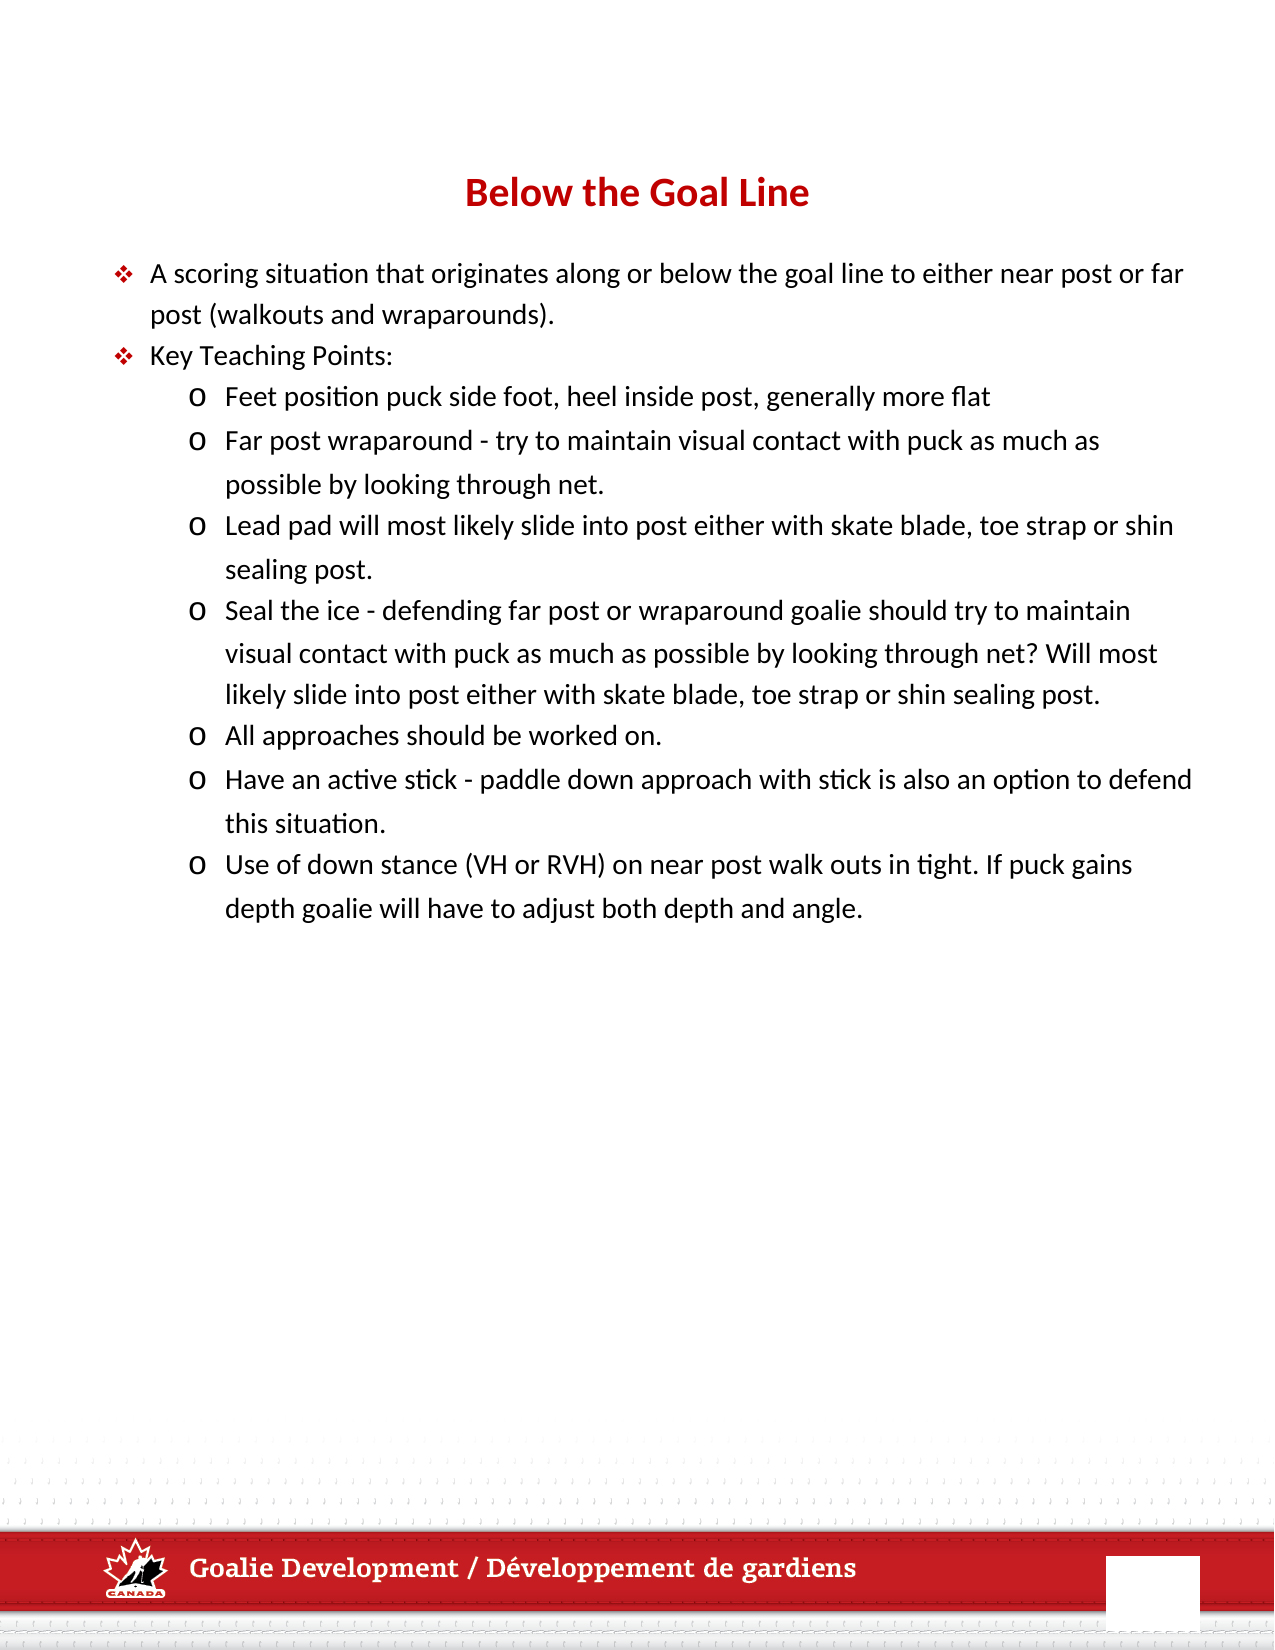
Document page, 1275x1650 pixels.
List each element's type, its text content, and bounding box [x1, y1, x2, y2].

list Have an active stick - paddle down approach with stick is also an option to defend this situation. [187, 761, 1200, 841]
list All approaches should be worked on. [187, 717, 1200, 756]
list Use of down stance (VH or RVH) on near post walk outs in tight. If puck gains depth goalie will have to adjust both depth and angle. [187, 846, 1200, 1040]
list Lead pad will most likely slide into post either with skate blade, toe strap or shin sealing post. [187, 507, 1200, 586]
list Below the Goal Line [75, 166, 1200, 217]
list Far post wraparound - try to maintain visual contact with puck as much as possible by looking through net. [187, 422, 1200, 502]
list Key Teaching Points: [112, 337, 1200, 373]
list Feet position puck side foot, heel inside post, generally more flat [187, 378, 1200, 417]
list Seal the ice - defending far post or wraparound goalie should try to maintain visual contact with puck as much as possible by looking through net? Will most likely slide into post either with skate blade, toe strap or shin sealing post. [187, 592, 1200, 712]
list A scoring situation that originates along or below the goal line to either near post or far post (walkouts and wraparounds). [112, 255, 1200, 332]
